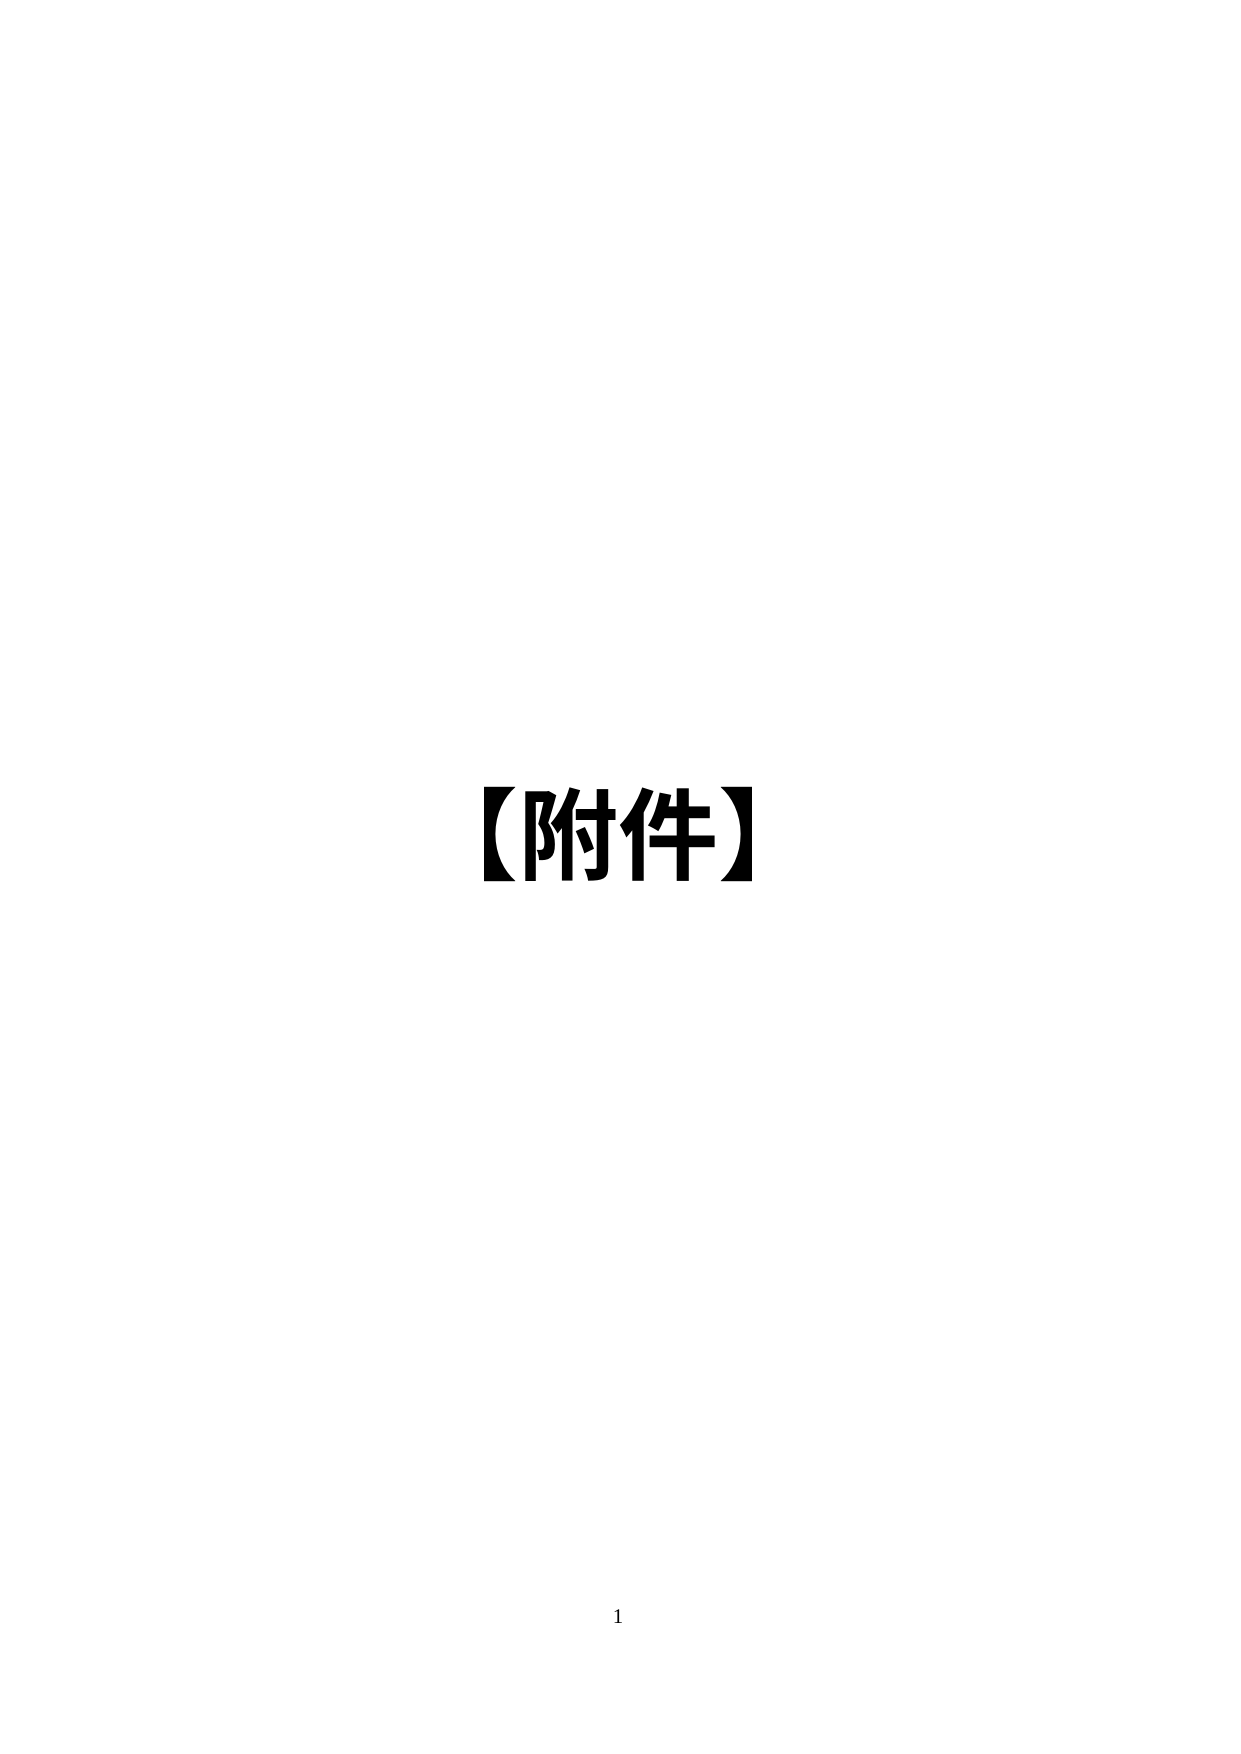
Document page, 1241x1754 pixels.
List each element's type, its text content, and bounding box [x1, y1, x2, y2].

text 【附件】 [187, 756, 1048, 901]
